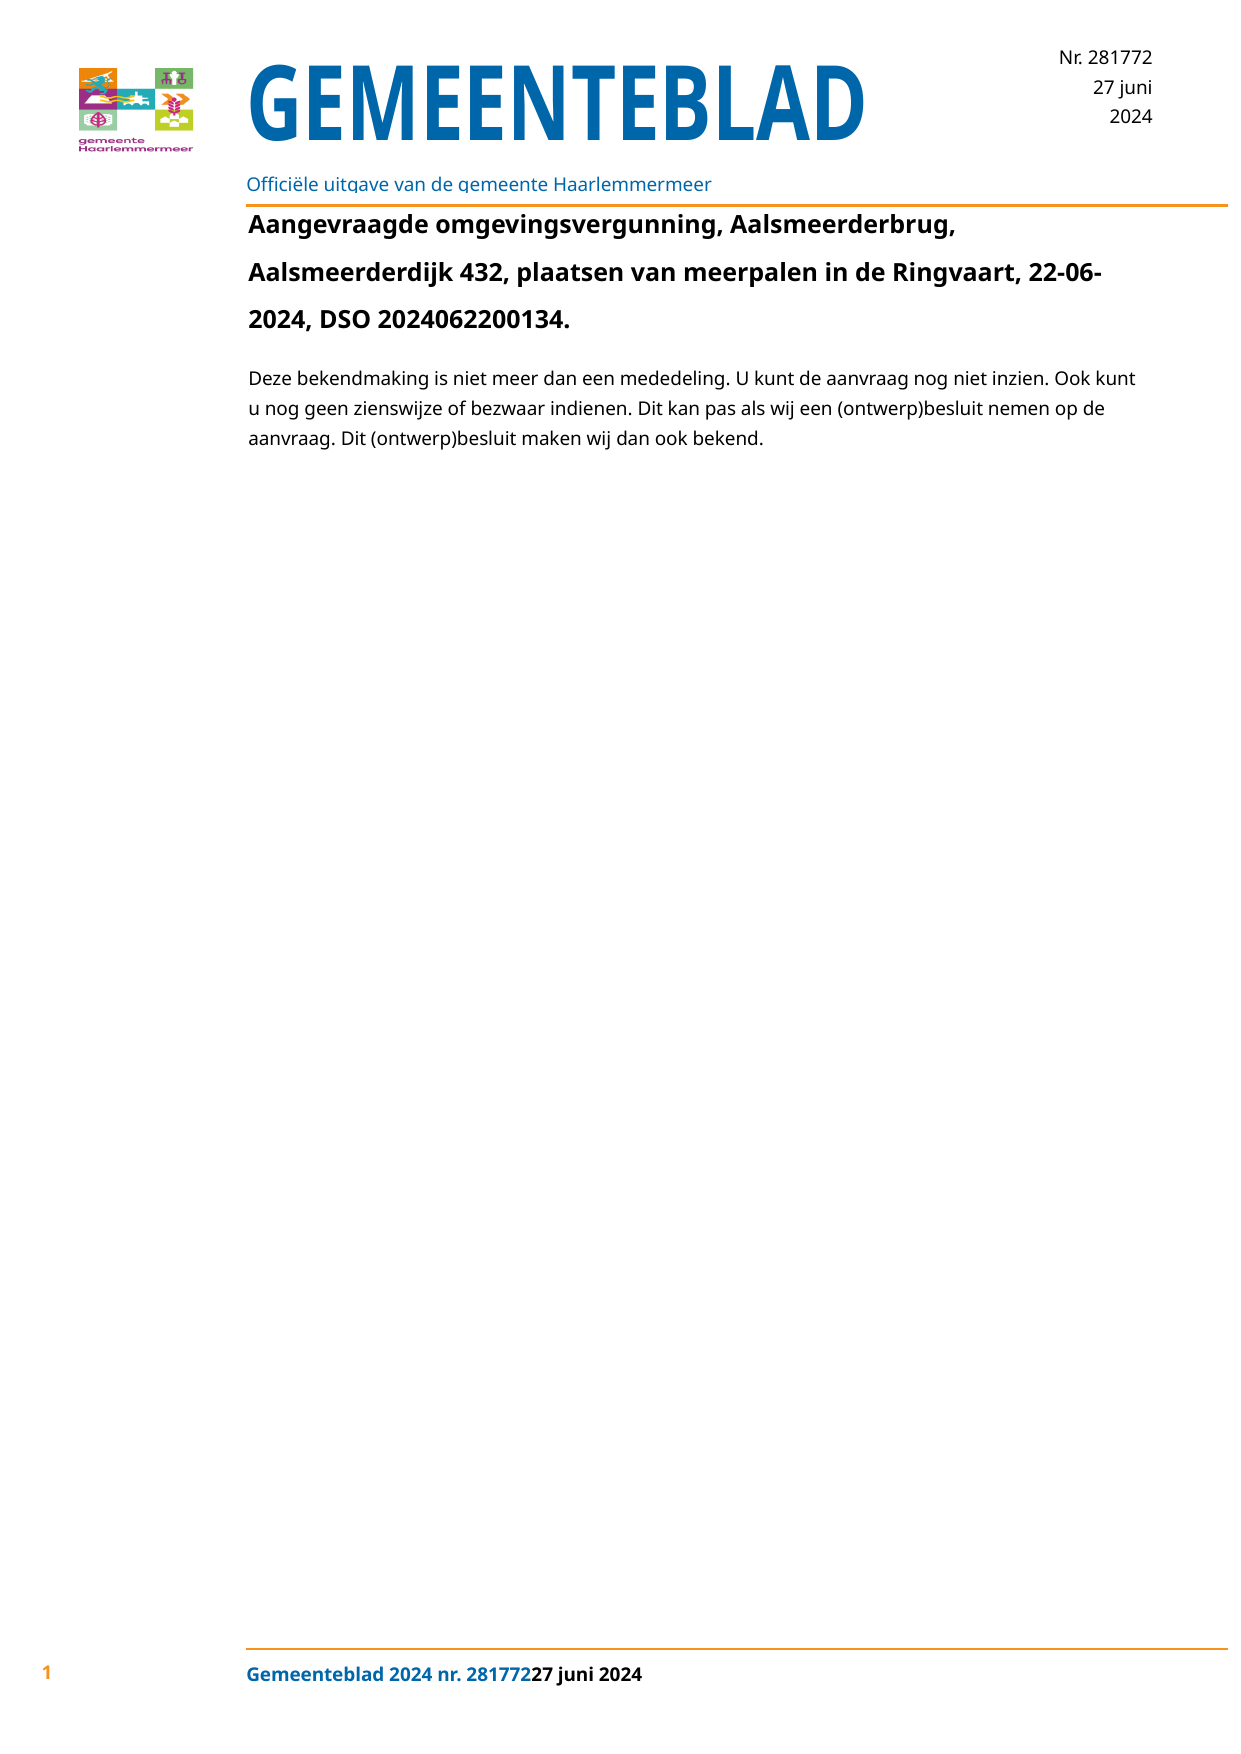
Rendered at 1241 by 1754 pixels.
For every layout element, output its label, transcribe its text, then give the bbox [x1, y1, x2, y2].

picture [41, 47, 231, 172]
text Deze bekendmaking is niet meer dan een mededeling. U kunt de aanvraag nog niet inzien. Ook kunt u nog geen zienswijze of bezwaar indienen. Dit kan pas als wij een (ontwerp)besluit nemen op de aanvraag. Dit (ontwerp)besluit maken wij dan ook bekend. [248, 366, 1152, 450]
text Aangevraagde omgevingsvergunning, Aalsmeerderbrug, Aalsmeerderdijk 432, plaatsen van meerpalen in de Ringvaart, 22-06-2024, DSO 2024062200134. [248, 207, 1152, 336]
